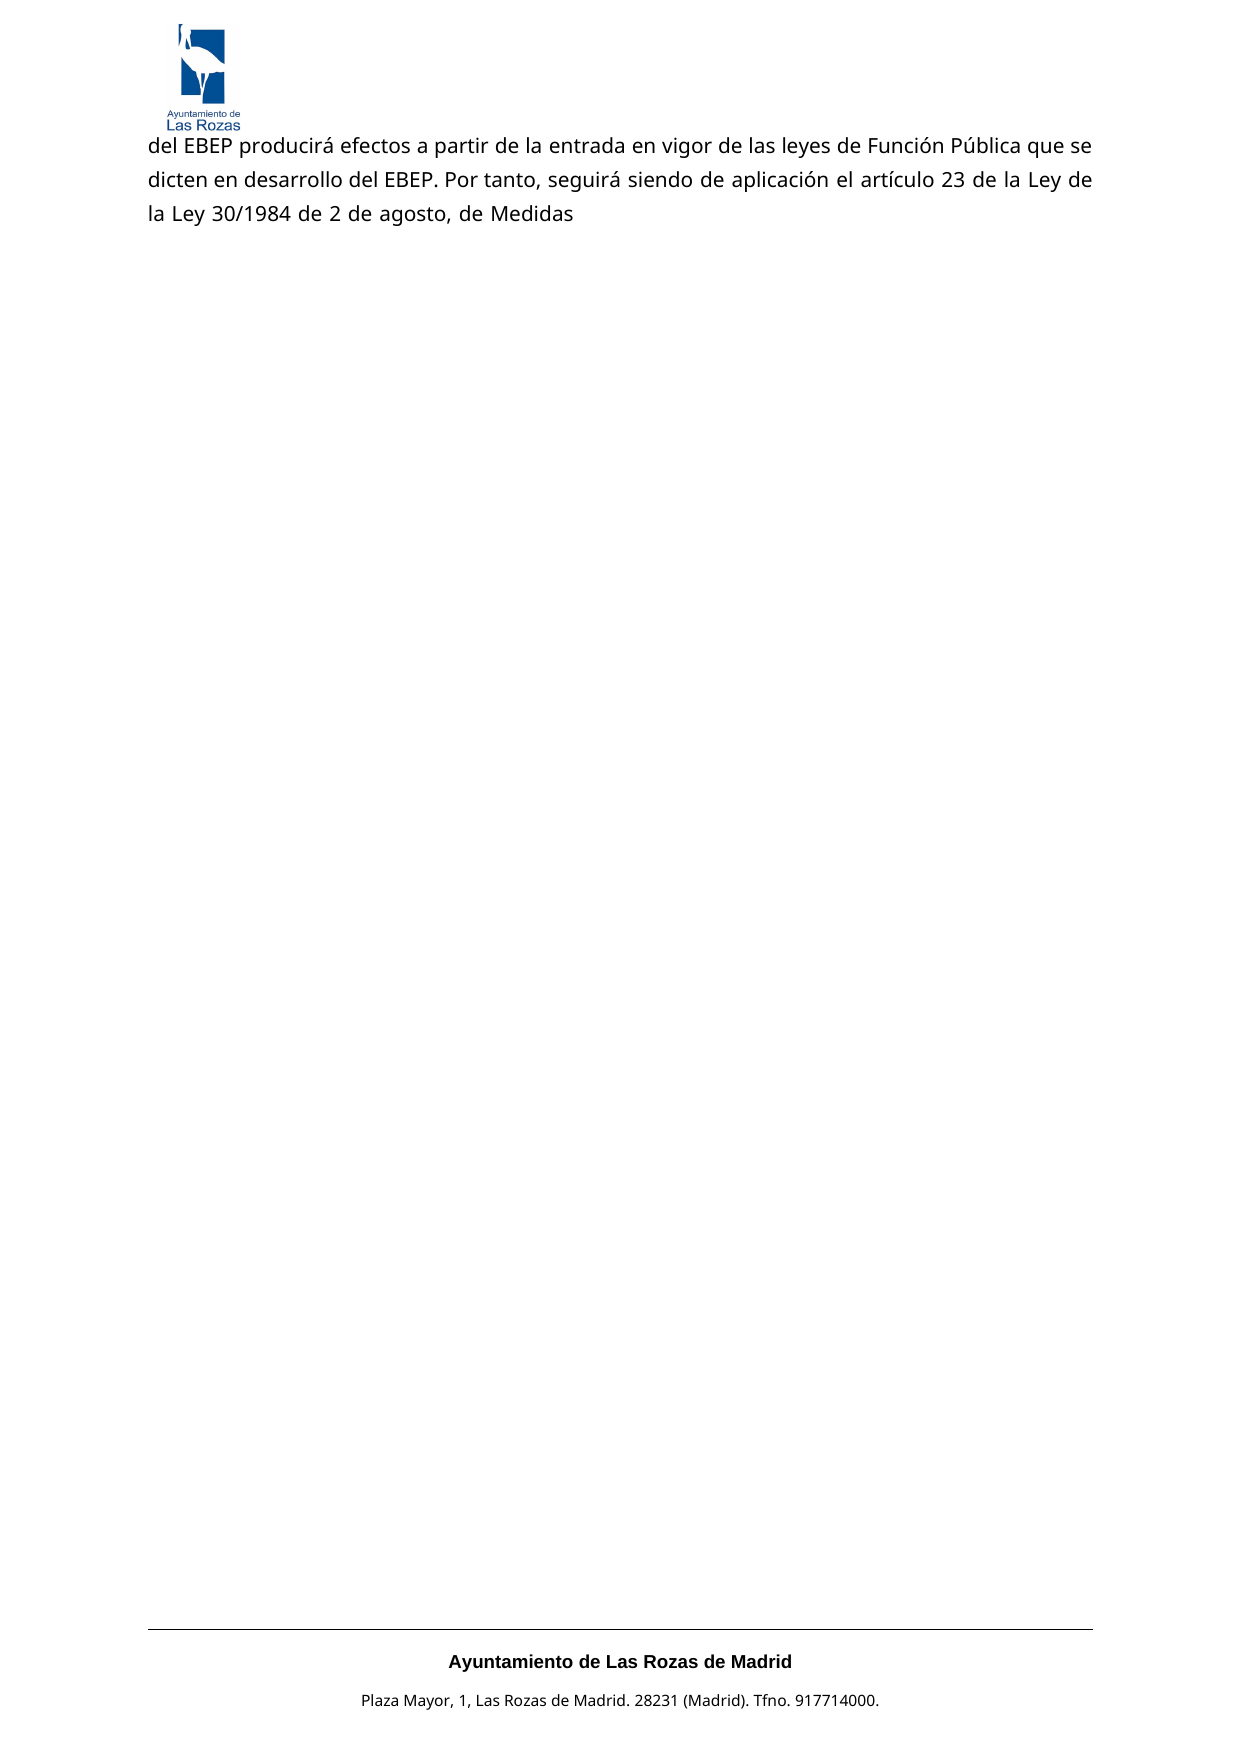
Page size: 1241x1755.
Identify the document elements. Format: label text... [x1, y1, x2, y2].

text del EBEP producirá efectos a partir de la entrada en vigor de las leyes de Función Pública que se dicten en desarrollo del EBEP. Por tanto, seguirá siendo de aplicación el artículo 23 de la Ley de la Ley 30/1984 de 2 de agosto, de Medidas [148, 131, 1093, 228]
